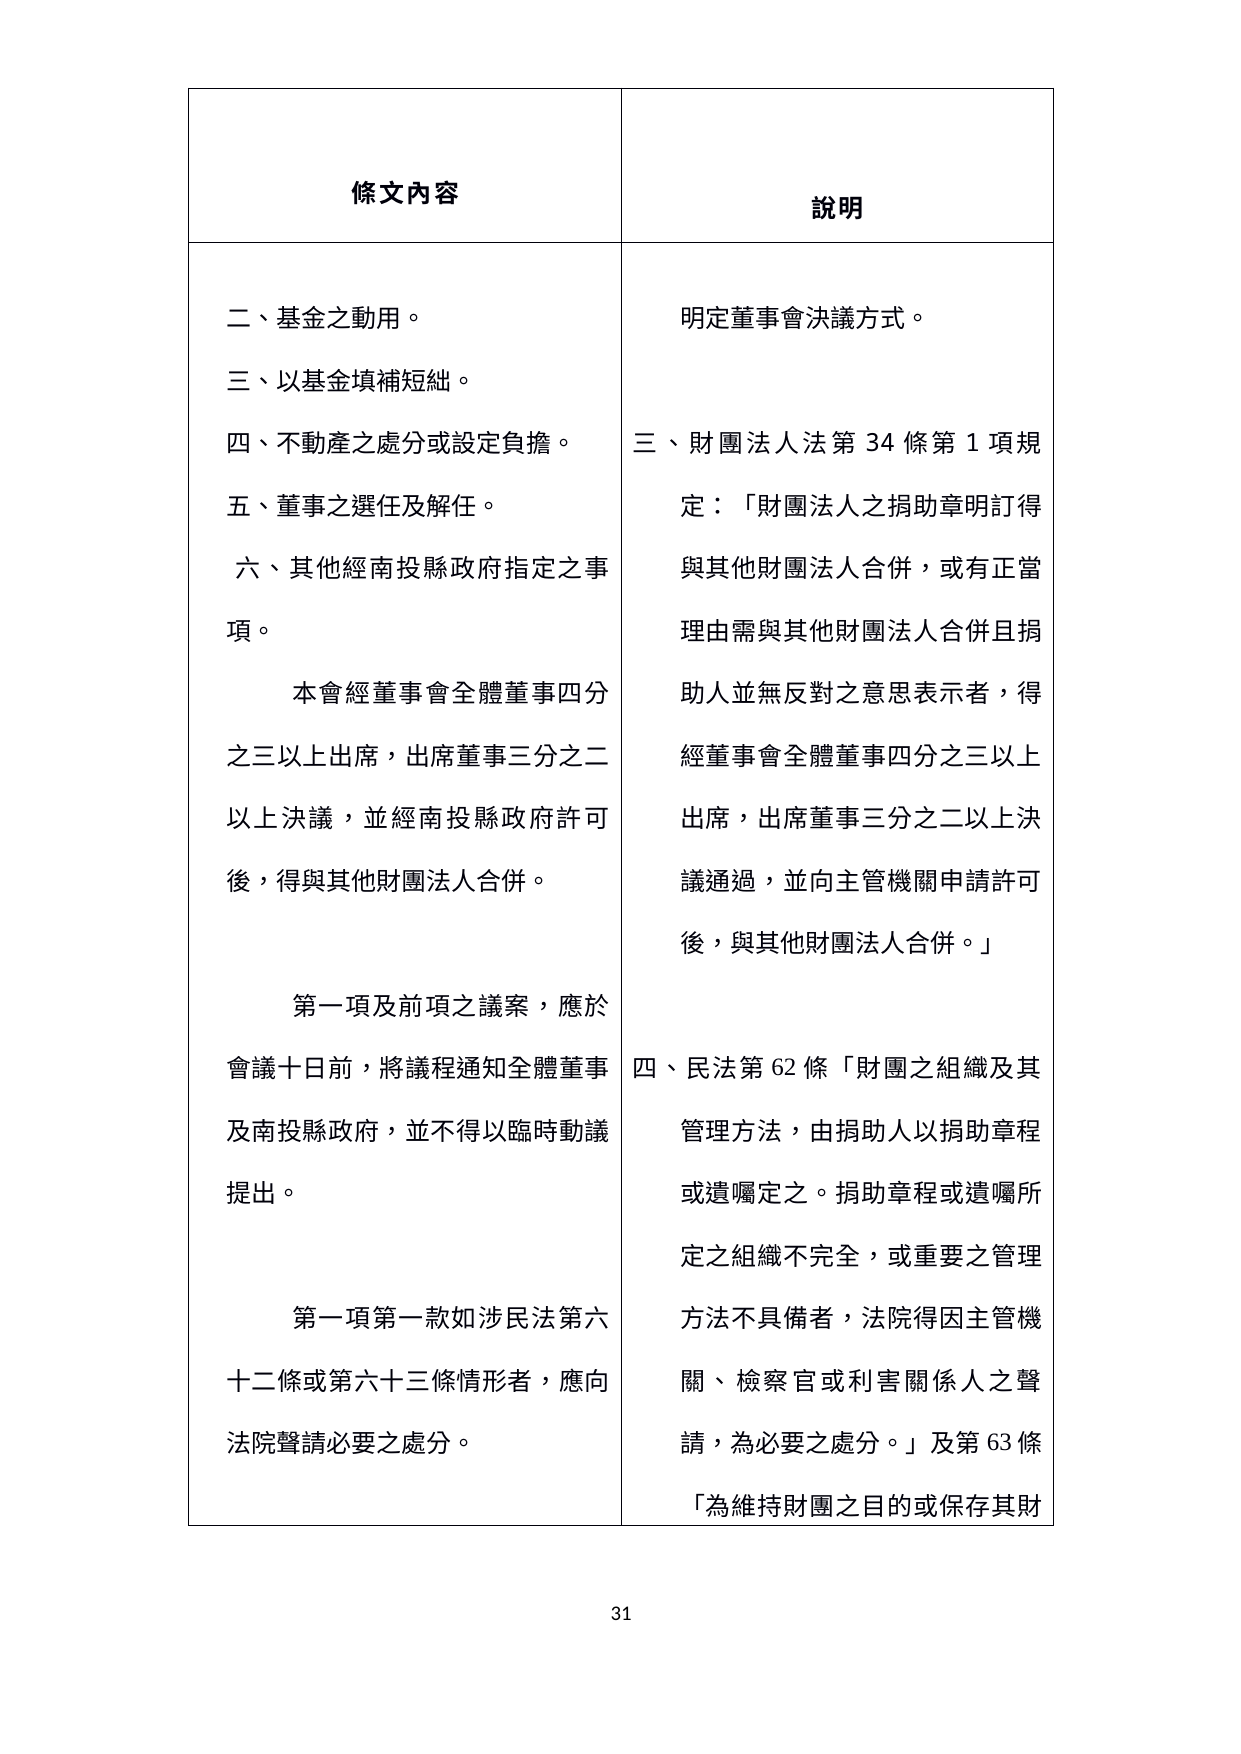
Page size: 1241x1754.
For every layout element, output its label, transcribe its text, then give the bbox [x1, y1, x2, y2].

table_cell 二、基金之動用。 三、以基金填補短絀。 四、不動產之處分或設定負擔。 五、董事之選任及解任。 六、其他經南投縣政府指定之事項。 本會經董事會全體董事四分之三以上出席，出席董事三分之二以上決議，並經南投縣政府許可後，得與其他財團法人合併。 第一項及前項之議案，應於會議十日前，將議程通知全體董事及南投縣政府，並不得以臨時動議提出。 第一項第一款如涉民法第六十二條或第六十三條情形者，應向法院聲請必要之處分。 [189, 243, 621, 1525]
table_header 條文內容 [189, 89, 621, 242]
table_header 說明 [622, 89, 1053, 242]
table_cell 明定董事會決議方式。 三、財團法人法第34條第1項規定：「財團法人之捐助章明訂得與其他財團法人合併，或有正當理由需與其他財團法人合併且捐助人並無反對之意思表示者，得經董事會全體董事四分之三以上出席，出席董事三分之二以上決議通過，並向主管機關申請許可後，與其他財團法人合併。」 四、民法第62條「財團之組織及其管理方法，由捐助人以捐助章程或遺囑定之。捐助章程或遺囑所定之組織不完全，或重要之管理方法不具備者，法院得因主管機關、檢察官或利害關係人之聲請，為必要之處分。」及第63條「為維持財團之目的或保存其財 [622, 243, 1053, 1525]
